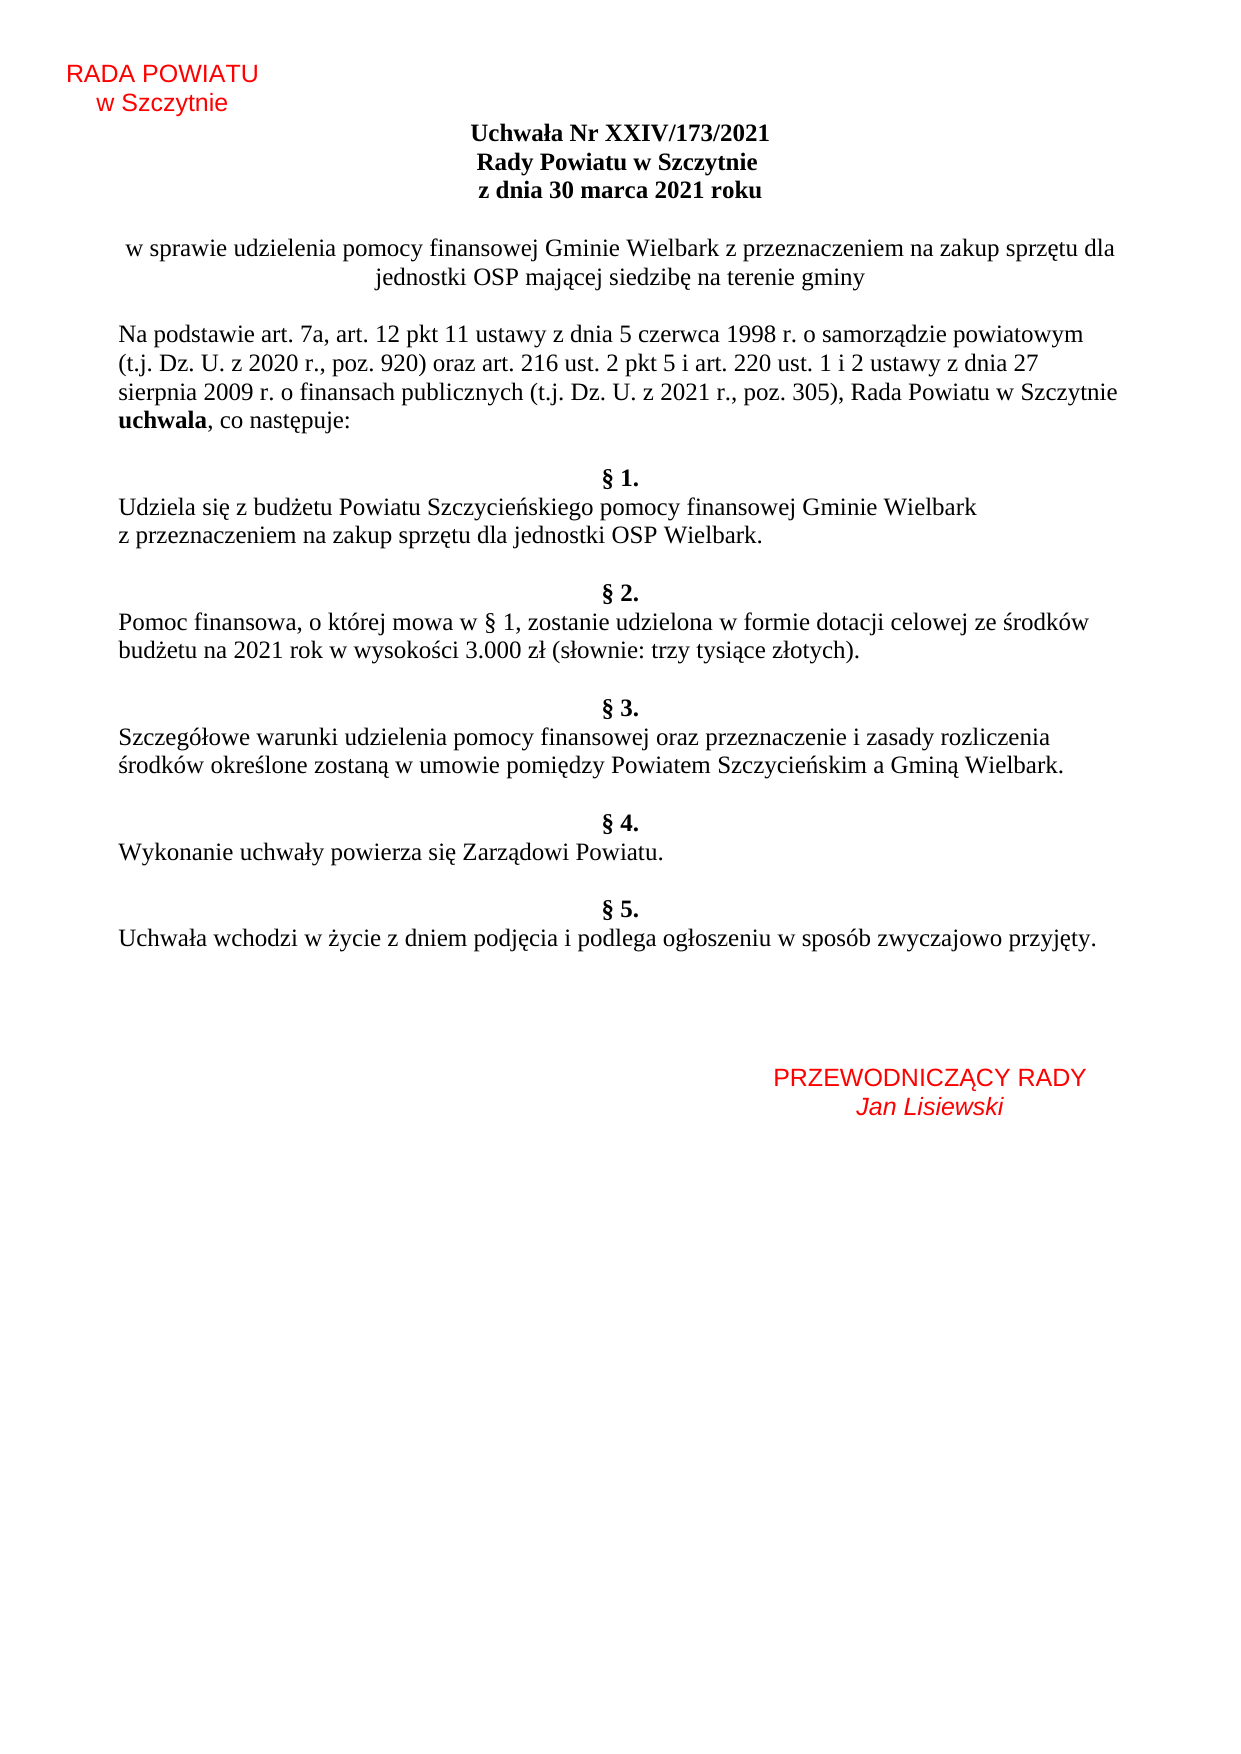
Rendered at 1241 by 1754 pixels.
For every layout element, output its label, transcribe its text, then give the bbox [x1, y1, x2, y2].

text z dnia 30 marca 2021 roku [118, 176, 1122, 204]
text § 1. [118, 463, 1122, 492]
text § 3. [118, 693, 1122, 722]
text Uchwała wchodzi w życie z dniem podjęcia i podlega ogłoszeniu w sposób zwyczajowo przyjęty. [118, 923, 1122, 952]
text Uchwała Nr XXIV/173/2021 [118, 118, 1122, 147]
text Wykonanie uchwały powierza się Zarządowi Powiatu. [118, 837, 1122, 866]
text Na podstawie art. 7a, art. 12 pkt 11 ustawy z dnia 5 czerwca 1998 r. o samorządzie powiatowym (t.j. Dz. U. z 2020 r., poz. 920) oraz art. 216 ust. 2 pkt 5 i art. 220 ust. 1 i 2 ustawy z dnia 27 sierpnia 2009 r. o finansach publicznych (t.j. Dz. U. z 2021 r., poz. 305), Rada Powiatu w Szczytnie uchwala, co następuje: [118, 319, 1122, 434]
text Pomoc finansowa, o której mowa w § 1, zostanie udzielona w formie dotacji celowej ze środków budżetu na 2021 rok w wysokości 3.000 zł (słownie: trzy tysiące złotych). [118, 607, 1122, 664]
text § 5. [118, 894, 1122, 923]
text Szczegółowe warunki udzielenia pomocy finansowej oraz przeznaczenie i zasady rozliczenia środków określone zostaną w umowie pomiędzy Powiatem Szczycieńskim a Gminą Wielbark. [118, 722, 1122, 779]
text w sprawie udzielenia pomocy finansowej Gminie Wielbark z przeznaczeniem na zakup sprzętu dla jednostki OSP mającej siedzibę na terenie gminy [118, 233, 1122, 291]
text Udziela się z budżetu Powiatu Szczycieńskiego pomocy finansowej Gminie Wielbark z przeznaczeniem na zakup sprzętu dla jednostki OSP Wielbark. [118, 492, 1122, 549]
text § 4. [118, 808, 1122, 837]
text § 2. [118, 578, 1122, 607]
text Rady Powiatu w Szczytnie [118, 147, 1122, 176]
